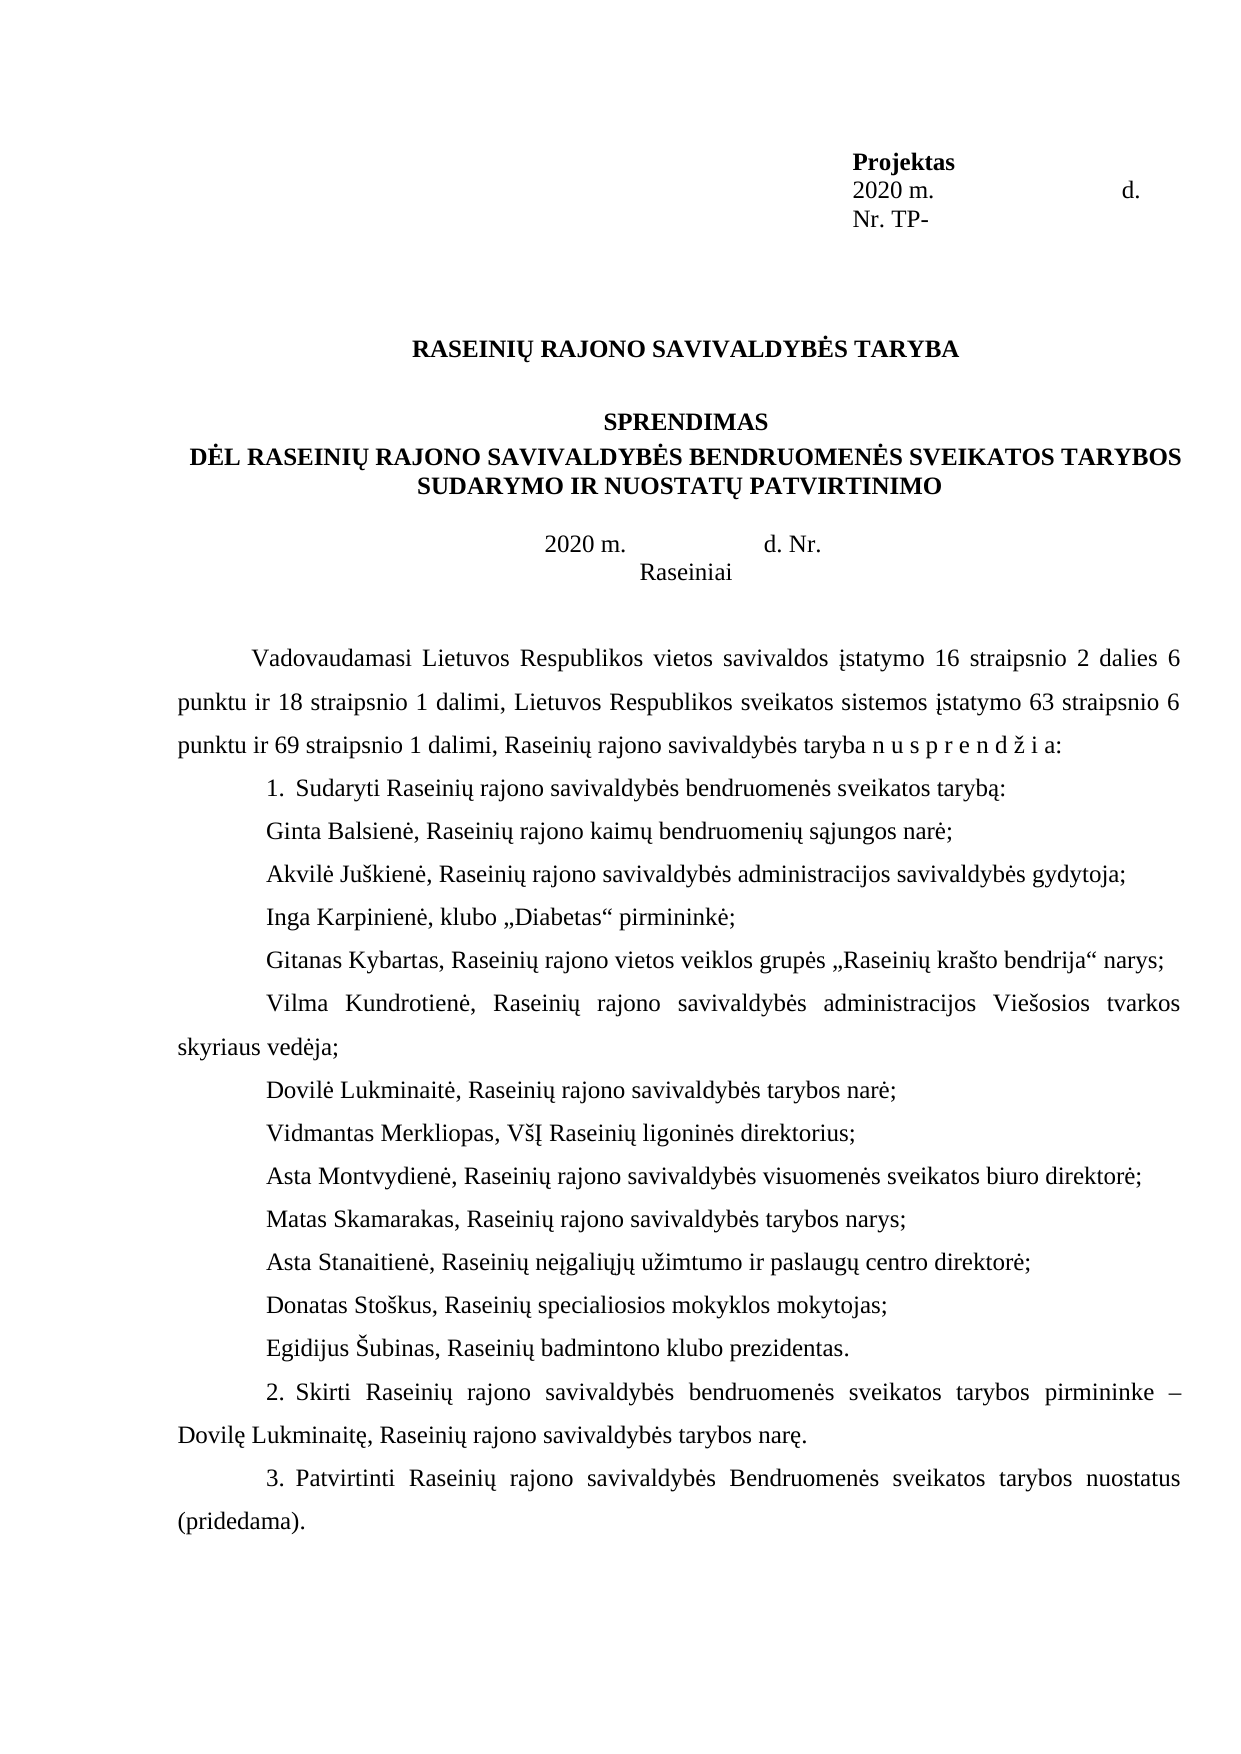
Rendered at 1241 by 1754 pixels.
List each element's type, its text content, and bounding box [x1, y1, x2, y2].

text Akvilė Juškienė, Raseinių rajono savivaldybės administracijos savivaldybės gydytoja; [266, 859, 1181, 888]
text Donatas Stoškus, Raseinių specialiosios mokyklos mokytojas; [177, 1290, 1181, 1319]
text Asta Stanaitienė, Raseinių neįgaliųjų užimtumo ir paslaugų centro direktorė; [177, 1247, 1181, 1276]
text Dovilė Lukminaitė, Raseinių rajono savivaldybės tarybos narė; [177, 1075, 1181, 1103]
text 1. Sudaryti Raseinių rajono savivaldybės bendruomenės sveikatos tarybą: [266, 773, 1181, 802]
text Vidmantas Merkliopas, VšĮ Raseinių ligoninės direktorius; [177, 1118, 1181, 1147]
text 2. Skirti Raseinių rajono savivaldybės bendruomenės sveikatos tarybos pirmininke – Dovilę Lukminaitę, Raseinių rajono savivaldybės tarybos narę. [177, 1377, 1181, 1448]
text Projektas [177, 147, 1181, 176]
text Asta Montvydienė, Raseinių rajono savivaldybės visuomenės sveikatos biuro direktorė; [177, 1161, 1181, 1190]
text Matas Skamarakas, Raseinių rajono savivaldybės tarybos narys; [177, 1204, 1181, 1233]
text Egidijus Šubinas, Raseinių badmintono klubo prezidentas. [177, 1333, 1181, 1362]
table_cell DĖL RASEINIŲ RAJONO SAVIVALDYBĖS BENDRUOMENĖS SVEIKATOS TARYBOS SUDARYMO IR NUOSTATŲ PATVIRTINIMO [177, 443, 1194, 500]
text 3. Patvirtinti Raseinių rajono savivaldybės Bendruomenės sveikatos tarybos nuostatus (pridedama). [177, 1463, 1181, 1535]
table_header [177, 262, 1194, 334]
table_cell SPRENDIMAS [177, 407, 1194, 442]
text Gitanas Kybartas, Raseinių rajono vietos veiklos grupės „Raseinių krašto bendrija“ narys; [177, 945, 1181, 974]
text Vadovaudamasi Lietuvos Respublikos vietos savivaldos įstatymo 16 straipsnio 2 dalies 6 punktu ir 18 straipsnio 1 dalimi, Lietuvos Respublikos sveikatos sistemos įstatymo 63 straipsnio 6 punktu ir 69 straipsnio 1 dalimi, Raseinių rajono savivaldybės taryba n u s p r e n d ž i a: [177, 643, 1181, 758]
table_cell 2020 m. d. Nr. Raseiniai [177, 500, 1194, 600]
table_cell RASEINIŲ RAJONO SAVIVALDYBĖS TARYBA [177, 335, 1194, 407]
text Vilma Kundrotienė, Raseinių rajono savivaldybės administracijos Viešosios tvarkos skyriaus vedėja; [177, 988, 1181, 1060]
text 2020 m. d. [177, 176, 1181, 204]
text Nr. TP- [177, 204, 1181, 233]
text Ginta Balsienė, Raseinių rajono kaimų bendruomenių sąjungos narė; [266, 816, 1181, 845]
text Inga Karpinienė, klubo „Diabetas“ pirmininkė; [177, 902, 1181, 931]
